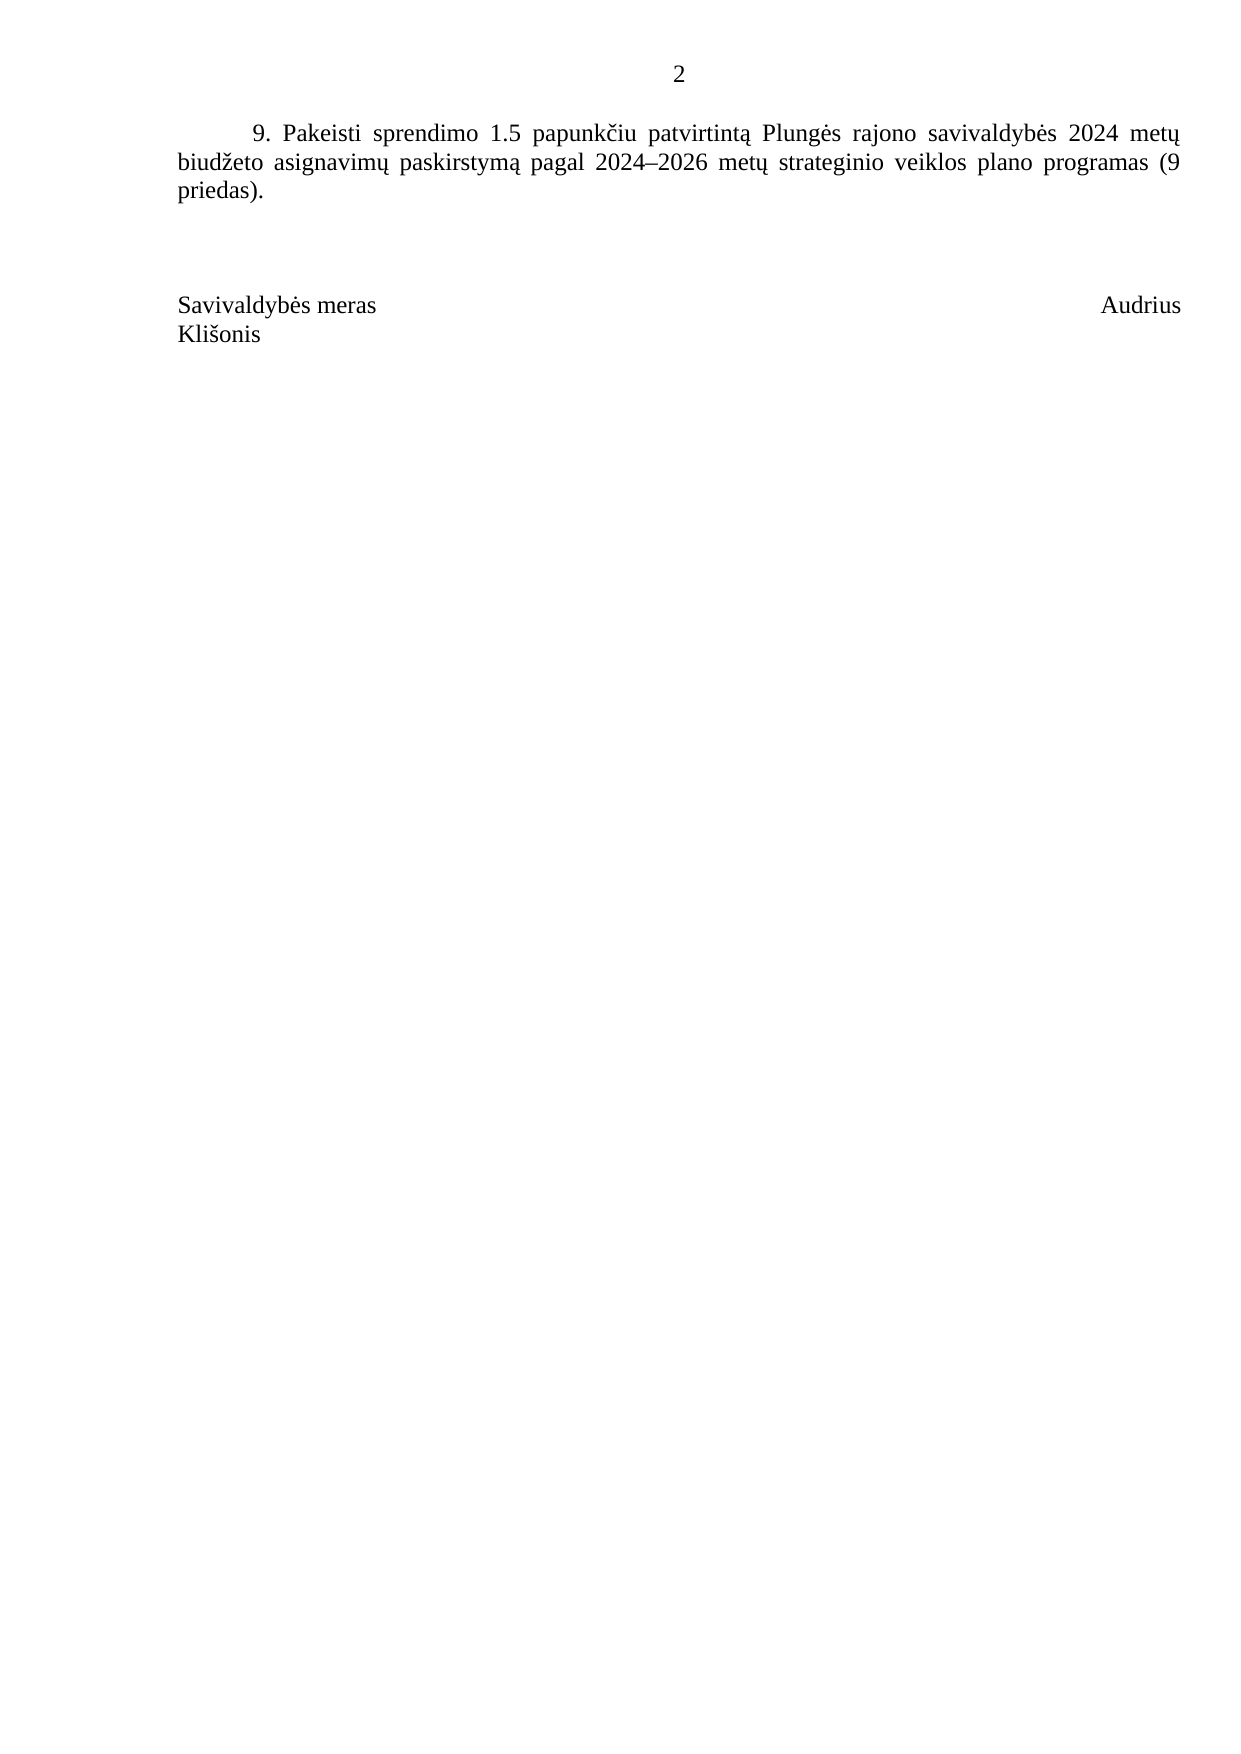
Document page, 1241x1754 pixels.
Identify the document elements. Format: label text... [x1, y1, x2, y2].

text Savivaldybės meras Audrius Klišonis [177, 291, 1181, 348]
text 9. Pakeisti sprendimo 1.5 papunkčiu patvirtintą Plungės rajono savivaldybės 2024 metų biudžeto asignavimų paskirstymą pagal 2024–2026 metų strateginio veiklos plano programas (9 priedas). [177, 118, 1181, 204]
